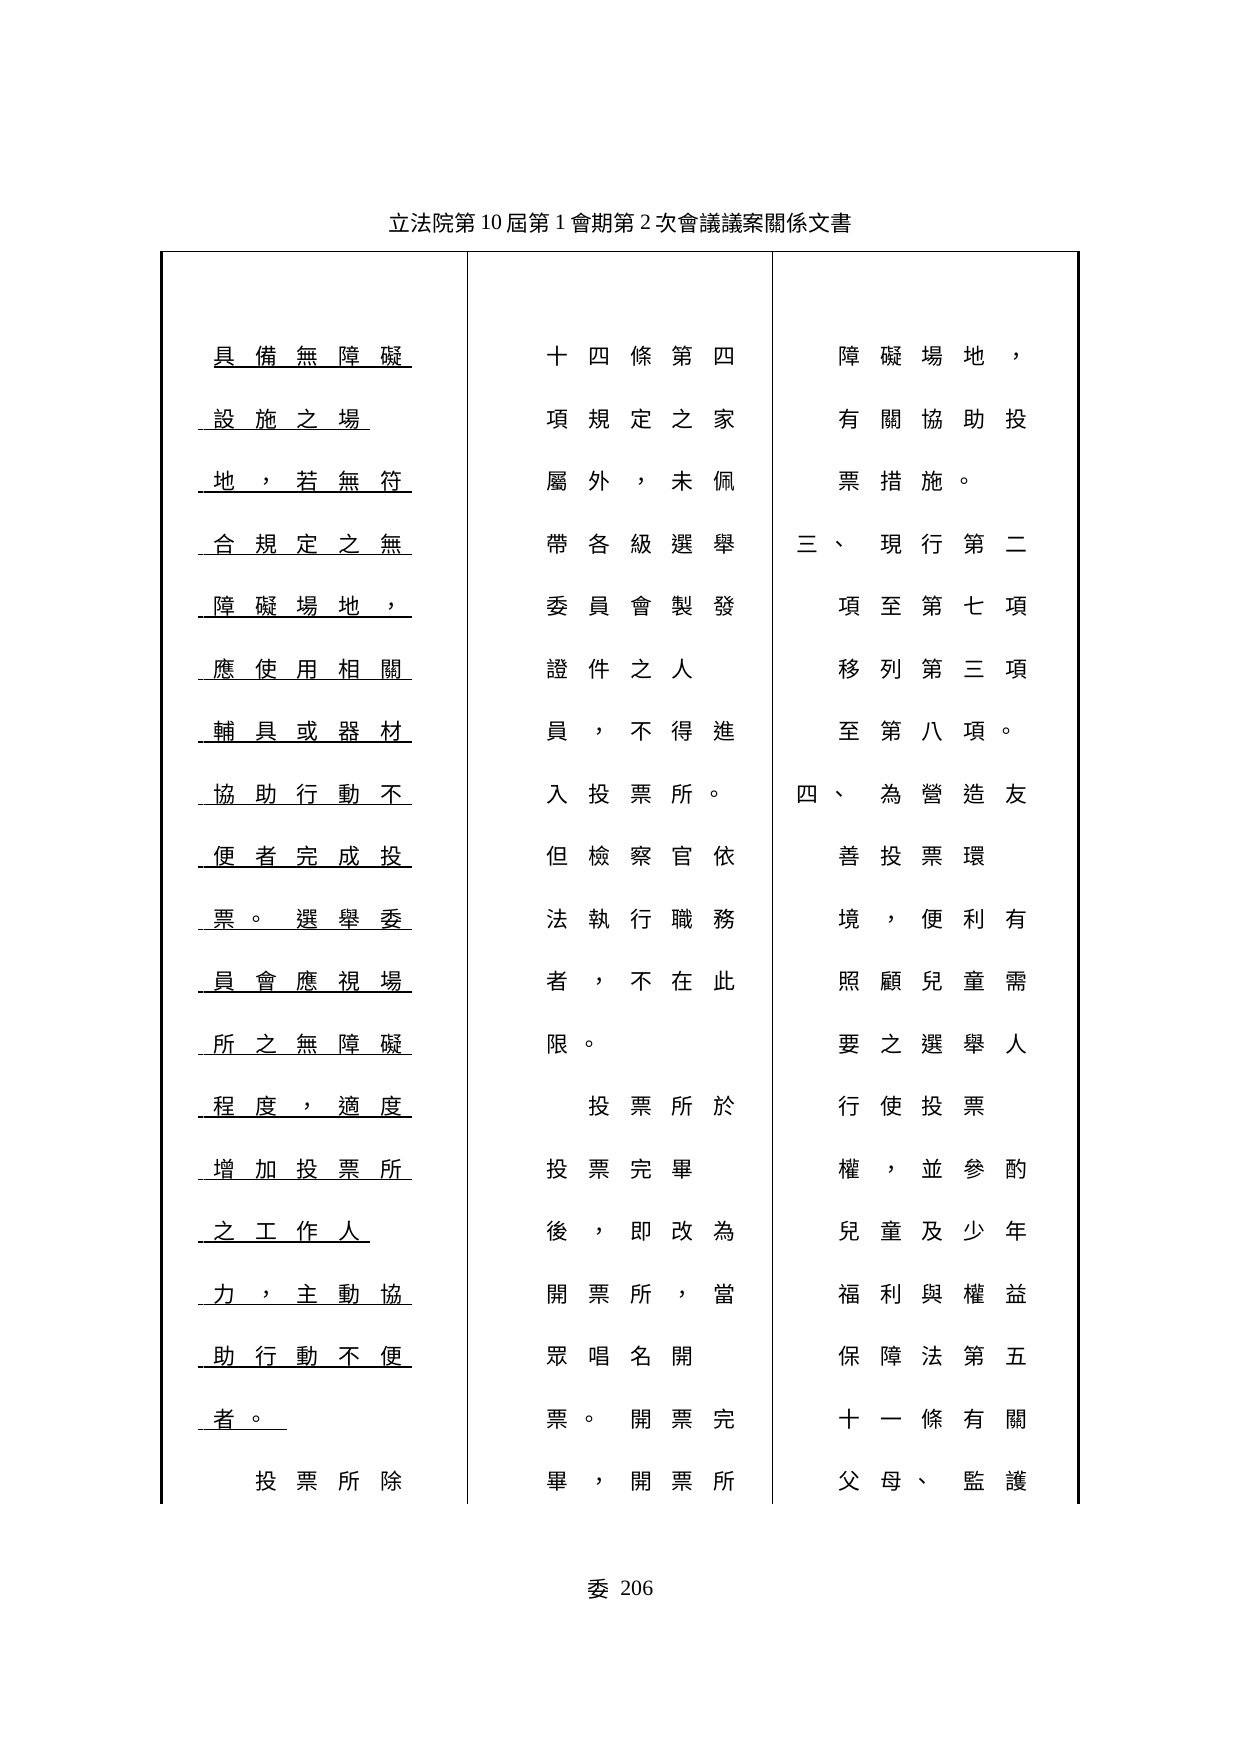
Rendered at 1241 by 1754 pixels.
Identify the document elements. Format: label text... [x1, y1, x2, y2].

table_cell 障礙場地，有關協助投票措施。 三、現行第二項至第七項移列第三項至第八項。 四、為營造友善投票環境，便利有照顧兒童需要之選舉人行使投票權，並參酌兒童及少年福利與權益保障法第五十一條有關父母、監護 [773, 252, 1077, 1504]
table_cell 十四條第四項規定之家屬外，未佩帶各級選舉委員會製發證件之人員，不得進入投票所。但檢察官依法執行職務者，不在此限。 投票所於投票完畢後，即改為開票所，當眾唱名開票。開票完畢，開票所 [468, 252, 772, 1504]
table_cell 具備無障礙設施之場地，若無符合規定之無障礙場地，應使用相關輔具或器材協助行動不便者完成投票。選舉委員會應視場所之無障礙程度，適度增加投票所之工作人力，主動協助行動不便者。 投票所除 [163, 252, 467, 1504]
